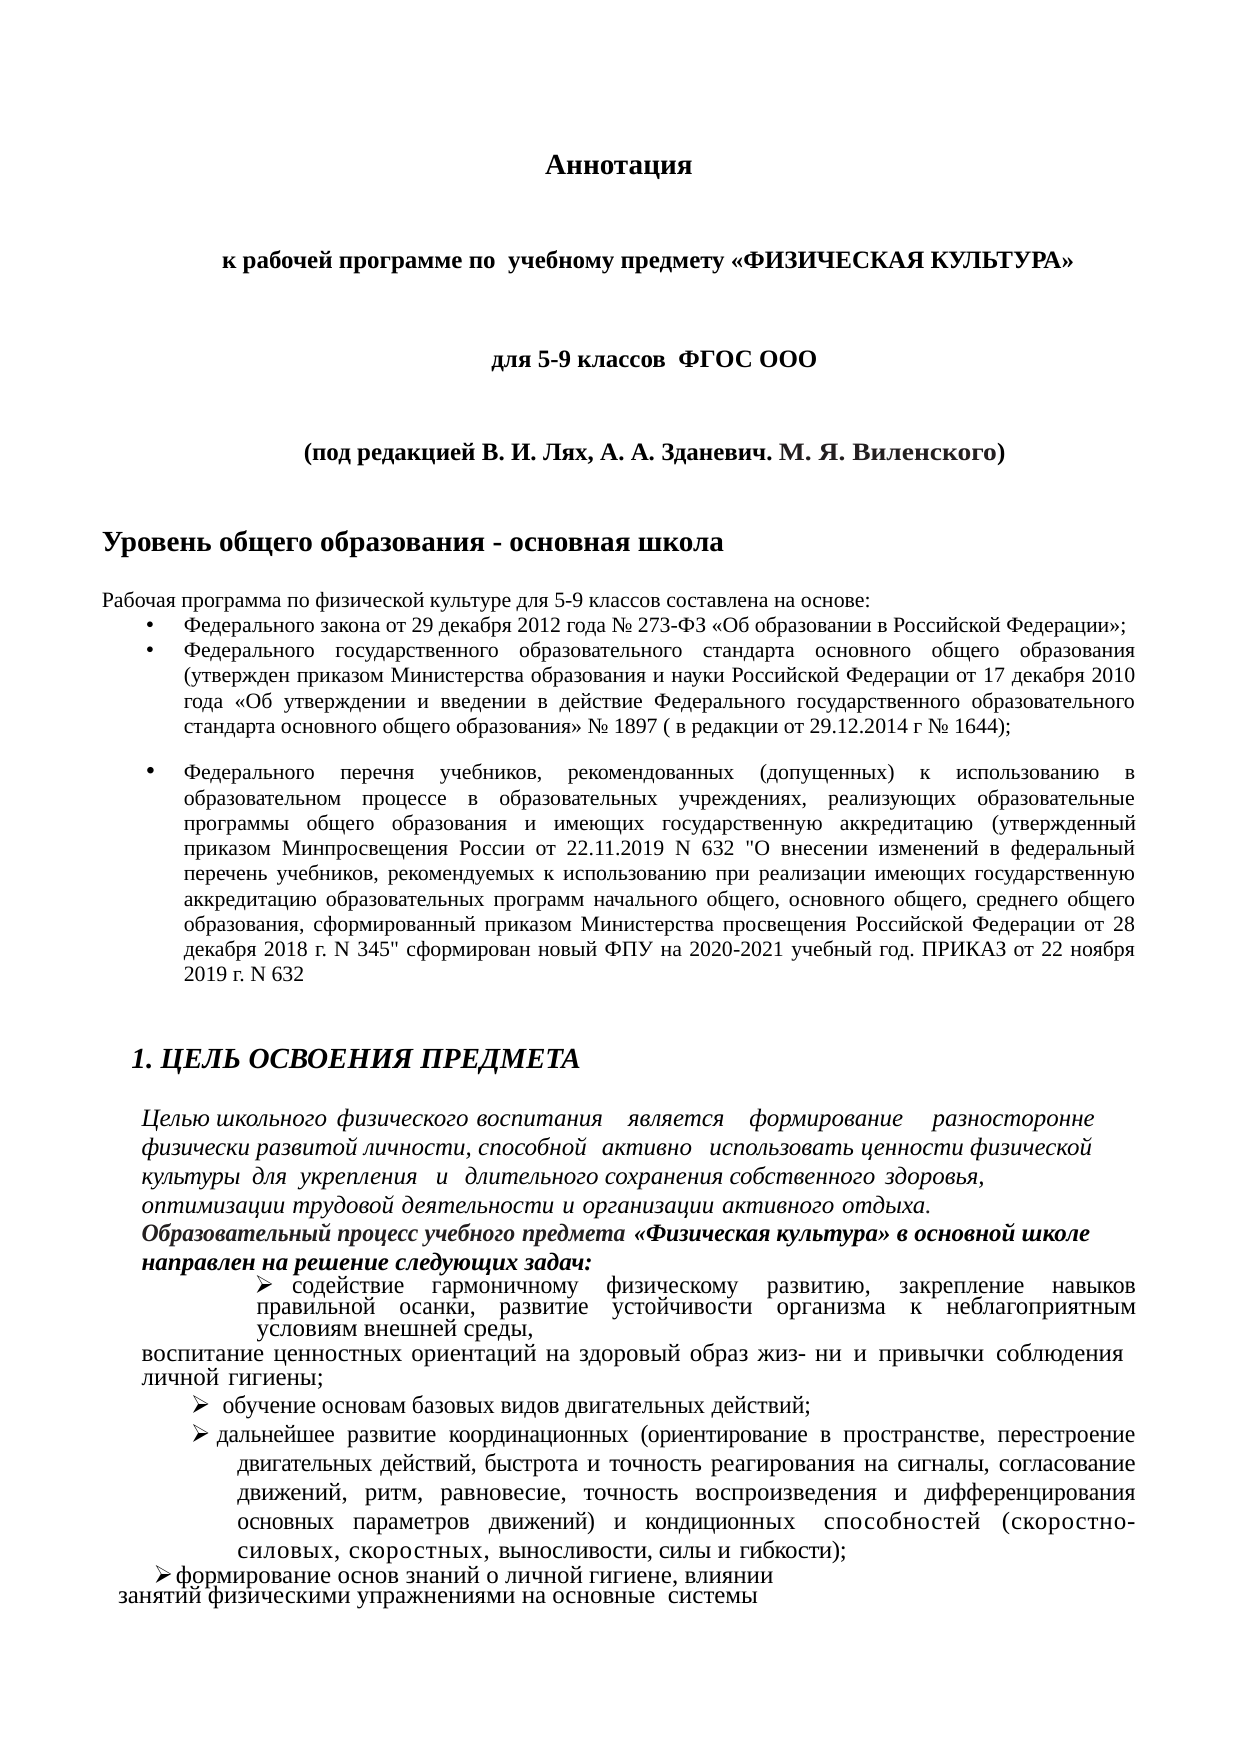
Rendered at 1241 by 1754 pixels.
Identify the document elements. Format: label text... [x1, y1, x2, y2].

text к рабочей программе по учебному предмету «ФИЗИЧЕСКАЯ КУЛЬТУРА» [90, 245, 1219, 274]
list Федерального перечня учебников, рекомендованных (допущенных) к использованию в образовательном процессе в образовательных учреждениях, реализующих образовательные программы общего образования и имеющих государственную аккредитацию (утвержденный приказом Минпросвещения России от 22.11.2019 N 632 "О внесении изменений в федеральный перечень учебников, рекомендуемых к использованию при реализации имеющих государственную аккредитацию образовательных программ начального общего, основного общего, среднего общего образования, сформированный приказом Министерства просвещения Российской Федерации от 28 декабря 2018 г. N 345" сформирован новый ФПУ на 2020-2021 учебный год. ПРИКАЗ от 22 ноября 2019 г. N 632 [146, 759, 1136, 986]
list Федерального государственного образовательного стандарта основного общего образования (утвержден приказом Министерства образования и науки Российской Федерации от 17 декабря 2010 года «Об утверждении и введении в действие Федерального государственного образовательного стандарта основного общего образования» № 1897 ( в редакции от 29.12.2014 г № 1644); [146, 637, 1136, 738]
text для 5-9 классов ФГОС ООО [90, 344, 1219, 373]
text занятий физическими упражнениями на основные системы [118, 1588, 214, 1607]
list Федерального закона от 29 декабря 2012 года № 273-ФЗ «Об образовании в Российской Федерации»; [146, 612, 1136, 637]
text Уровень общего образования - основная школа [102, 524, 1136, 558]
text Образовательный процесс учебного предмета «Физическая культура» в основной школе направлен на решение следующих задач: [141, 1218, 1124, 1276]
text Аннотация [102, 147, 1136, 181]
list формирование основ знаний о личной гигиене, влиянии [153, 1564, 1136, 1588]
text (под редакцией В. И. Лях, А. А. Зданевич. М. Я. Виленского) [90, 437, 1219, 466]
text воспитание ценностных ориентаций на здоровый образ жиз- ни и привычки соблюдения личной гигиены; [141, 1342, 1124, 1391]
list обучение основам базовых видов двигательных действий; [191, 1391, 1136, 1419]
list содействие гармоничному физическому развитию, закрепление навыков правильной осанки, развитие устойчивости организма к неблагоприятным условиям внешней среды, [219, 1277, 1136, 1341]
list дальнейшее развитие координационных (ориентирование в пространстве, перестроение двигательных действий, быстрота и точность реагирования на сигналы, согласование движений, ритм, равновесие, точность воспроизведения и дифференцирования основных параметров движений) и кондиционных способностей (скоростно-силовых, скоростных, выносливости, силы и гибкости); [191, 1419, 1136, 1564]
text занятий физическими упражнениями на основные системы [216, 1588, 1136, 1607]
text Рабочая программа по физической культуре для 5-9 классов составлена на основе: [102, 587, 1136, 612]
text 1. ЦЕЛЬ ОСВОЕНИЯ ПРЕДМЕТА [102, 1041, 1136, 1074]
text Целью школьного физического воспитания является формирование разносторонне физически развитой личности, способной активно использовать ценности физической культуры для укрепления и длительного сохранения собственного здоровья, оптимизации трудовой деятельности и организации активного отдыха. [141, 1103, 1124, 1218]
